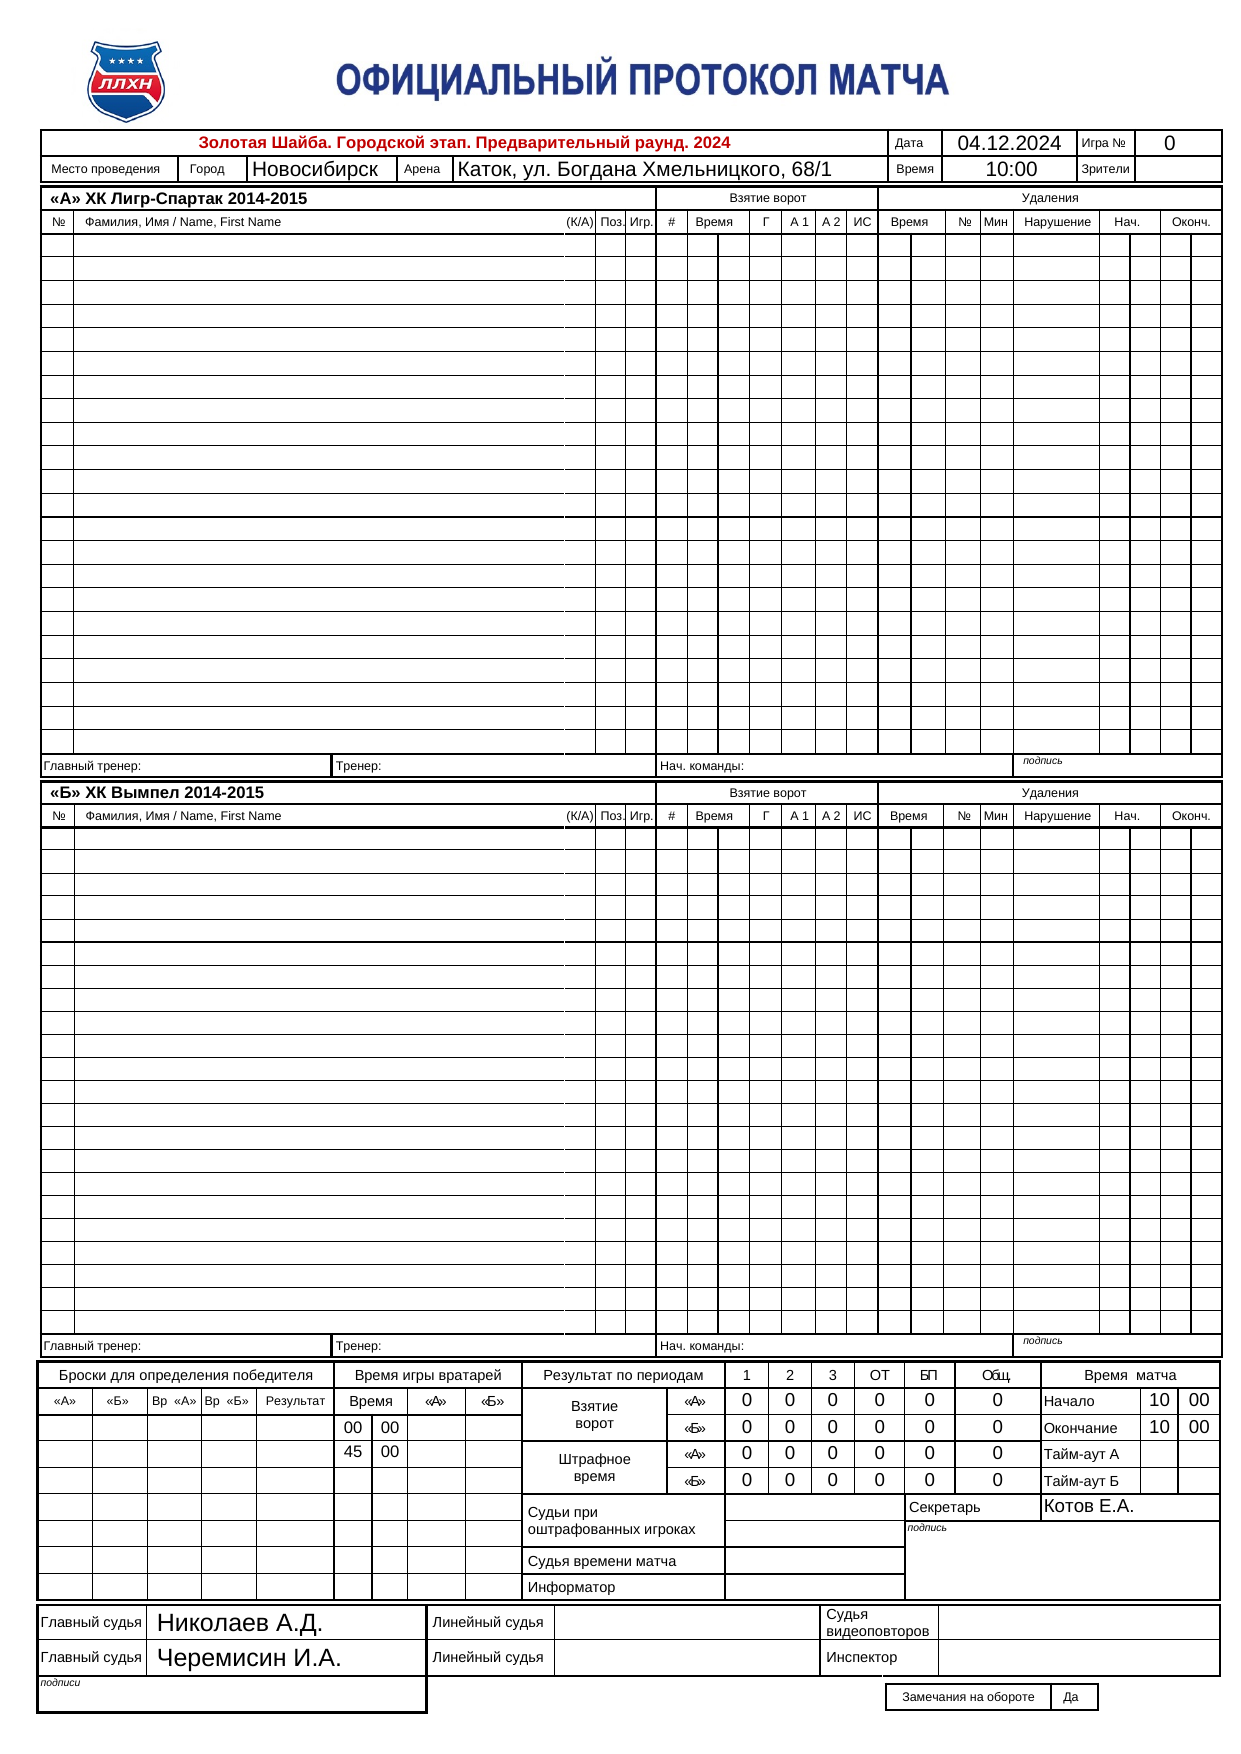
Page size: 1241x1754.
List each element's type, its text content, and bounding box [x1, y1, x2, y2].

table_cell [981, 707, 1013, 729]
table_cell [719, 446, 749, 469]
table_cell [981, 829, 1013, 849]
table_cell [1161, 588, 1190, 611]
table_cell [782, 1219, 815, 1241]
table_cell [75, 1288, 564, 1310]
table_cell [657, 352, 687, 374]
table_cell [565, 588, 595, 611]
table_cell [981, 874, 1013, 895]
table_cell [946, 257, 980, 280]
table_cell [1100, 920, 1129, 941]
table_cell Г [750, 805, 781, 826]
table_cell [1014, 850, 1099, 872]
table_cell [42, 707, 73, 729]
table_cell [912, 683, 945, 706]
table_cell [782, 1127, 815, 1149]
table_cell [1014, 305, 1099, 327]
table_cell Инспектор [821, 1640, 938, 1675]
table_cell [750, 1242, 781, 1264]
table_cell [1100, 1311, 1129, 1333]
table_cell [879, 446, 910, 469]
table_cell [688, 1311, 717, 1333]
table_cell № [944, 805, 980, 826]
table_cell [847, 636, 877, 658]
table_cell [912, 730, 945, 753]
table_cell [688, 588, 717, 611]
table_cell [42, 305, 73, 327]
table_header 1 [726, 1363, 768, 1387]
table_cell [719, 588, 749, 611]
table_cell [981, 1219, 1013, 1241]
table_cell [565, 565, 595, 587]
table_cell [596, 281, 625, 303]
table_cell [719, 235, 749, 256]
table_cell [816, 730, 846, 753]
table_cell [750, 423, 781, 445]
table_cell [75, 920, 564, 941]
table_cell [1014, 518, 1099, 540]
table_header «А» ХК Лигр-Спартак 2014-2015 [42, 188, 655, 209]
table_cell [912, 989, 943, 1011]
table_cell [596, 376, 625, 398]
table_cell [1100, 1081, 1129, 1103]
table_cell 00 [1179, 1415, 1219, 1440]
table_cell [148, 1441, 201, 1467]
table_cell [879, 1265, 910, 1287]
table_cell [565, 966, 595, 987]
table_cell [847, 281, 877, 303]
table_cell [75, 1127, 564, 1149]
table_cell [750, 966, 781, 987]
table_cell [1131, 1311, 1160, 1333]
table_cell [688, 874, 717, 895]
table_cell [428, 1677, 882, 1711]
table_cell [981, 1035, 1013, 1057]
table_cell 00 [373, 1416, 407, 1440]
table_cell [1136, 157, 1221, 181]
table_cell [1131, 730, 1160, 753]
table_cell [946, 352, 980, 374]
table_cell [1192, 1035, 1221, 1057]
table_cell [466, 1416, 521, 1440]
table_cell [912, 1196, 943, 1218]
table_cell 0 [726, 1415, 768, 1440]
table_cell [782, 518, 815, 540]
table_cell [373, 1574, 407, 1599]
table_cell [782, 989, 815, 1011]
table_cell [74, 707, 564, 729]
table_cell [944, 1219, 980, 1241]
table_cell [1131, 423, 1160, 445]
table_cell [879, 683, 910, 706]
table_cell [657, 683, 687, 706]
table_cell [1192, 683, 1221, 706]
table_cell [42, 874, 74, 895]
table_cell [1014, 446, 1099, 469]
table_cell [657, 943, 687, 964]
table_cell [39, 1547, 92, 1573]
table_cell [944, 829, 980, 849]
table_cell [1014, 966, 1099, 987]
table_cell [1161, 470, 1190, 493]
table_cell [719, 470, 749, 493]
table_cell Новосибирск [248, 157, 396, 181]
table_cell 00 [335, 1416, 371, 1440]
table_cell [912, 1058, 943, 1079]
table_cell [944, 896, 980, 918]
table_cell [981, 399, 1013, 422]
table_cell [1131, 305, 1160, 327]
table_cell [1161, 257, 1190, 280]
table_cell [847, 1081, 877, 1103]
table_cell [750, 281, 781, 303]
table_cell [816, 1058, 846, 1079]
table_cell [912, 896, 943, 918]
table_cell [750, 1081, 781, 1103]
table_cell [847, 1242, 877, 1264]
table_cell [981, 1311, 1013, 1333]
table_cell [596, 494, 625, 516]
table_cell [596, 446, 625, 469]
table_cell [1192, 1173, 1221, 1195]
table_cell [883, 1677, 1220, 1681]
table_cell [257, 1494, 333, 1520]
table_cell [719, 1150, 749, 1172]
table_cell Г [750, 211, 781, 233]
table_cell Поз. [596, 211, 625, 233]
table_cell [981, 494, 1013, 516]
table_cell [981, 281, 1013, 303]
table_cell [1014, 1288, 1099, 1310]
table_cell [750, 328, 781, 351]
table_cell [75, 989, 564, 1011]
table_cell [626, 565, 655, 587]
table_cell [596, 1173, 625, 1195]
table_cell А 2 [816, 211, 846, 233]
table_cell [626, 494, 655, 516]
table_cell [75, 1012, 564, 1033]
table_cell [42, 541, 73, 564]
table_cell [879, 829, 910, 849]
table_cell [42, 1012, 74, 1033]
table_cell [912, 920, 943, 941]
table_cell [626, 966, 655, 987]
table_cell [75, 850, 564, 872]
table_cell [981, 1150, 1013, 1172]
table_cell [750, 1127, 781, 1149]
table_cell [565, 943, 595, 964]
table_cell [816, 1311, 846, 1333]
table_cell [1161, 966, 1190, 987]
table_cell [1161, 1012, 1190, 1033]
table_cell [946, 328, 980, 351]
table_cell [879, 659, 910, 682]
table_cell [1192, 235, 1221, 256]
table_cell [816, 920, 846, 941]
table_cell [1131, 1242, 1160, 1264]
table_cell [626, 1104, 655, 1126]
table_cell [565, 1127, 595, 1149]
table_cell [688, 850, 717, 872]
table_cell [816, 1173, 846, 1195]
table_cell [944, 1104, 980, 1126]
table_cell [816, 612, 846, 634]
table_header 04.12.2024 [943, 131, 1076, 155]
table_cell [1192, 470, 1221, 493]
table_cell [657, 494, 687, 516]
table_cell [74, 636, 564, 658]
table_cell [1014, 896, 1099, 918]
table_cell [596, 829, 625, 849]
table_cell [1014, 1242, 1099, 1264]
table_cell 0 [769, 1415, 811, 1440]
table_cell [726, 1548, 904, 1573]
table_cell [879, 1173, 910, 1195]
table_cell [335, 1494, 371, 1520]
table_cell [816, 1081, 846, 1103]
table_cell [750, 850, 781, 872]
table_cell [719, 683, 749, 706]
table_cell [1100, 1035, 1129, 1057]
table_cell [1131, 943, 1160, 964]
table_cell [847, 518, 877, 540]
table_cell [93, 1521, 147, 1546]
table_cell [1014, 730, 1099, 753]
table_cell [688, 1104, 717, 1126]
table_cell [657, 1150, 687, 1172]
table_cell [782, 896, 815, 918]
table_cell [912, 1242, 943, 1264]
table_cell [626, 850, 655, 872]
table_cell [816, 1012, 846, 1033]
table_cell [847, 588, 877, 611]
table_cell [719, 896, 749, 918]
table_cell [816, 328, 846, 351]
table_cell [879, 1196, 910, 1218]
table_cell Время [688, 805, 749, 826]
table_cell [688, 399, 717, 422]
table_cell [1161, 920, 1190, 941]
table_cell [42, 966, 74, 987]
table_cell Результат [257, 1389, 333, 1413]
table_cell [75, 829, 564, 849]
table_cell [1161, 376, 1190, 398]
table_cell [596, 1265, 625, 1287]
table_cell Нач. [1100, 805, 1160, 826]
table_cell [688, 730, 717, 753]
table_cell [74, 423, 564, 445]
table_cell [565, 1173, 595, 1195]
table_cell [75, 1242, 564, 1264]
table_cell [42, 683, 73, 706]
table_cell [981, 376, 1013, 398]
table_header Броски для определения победителя [39, 1363, 333, 1387]
table_cell [1179, 1441, 1219, 1467]
table_cell Время [879, 805, 943, 826]
table_cell [657, 328, 687, 351]
table_cell [981, 518, 1013, 540]
table_cell [466, 1521, 521, 1546]
table_cell [1014, 920, 1099, 941]
table_cell [1192, 541, 1221, 564]
table_cell [596, 1058, 625, 1079]
table_cell [782, 850, 815, 872]
table_cell [42, 1288, 74, 1310]
table_header 2 [769, 1363, 811, 1387]
table_cell [1100, 446, 1129, 469]
table_cell Игр. [626, 805, 655, 826]
table_cell Нарушение [1014, 805, 1099, 826]
table_cell [42, 281, 73, 303]
table_cell [912, 399, 945, 422]
table_cell [944, 966, 980, 987]
table_cell [565, 352, 595, 374]
table_cell [688, 707, 717, 729]
table_cell [657, 966, 687, 987]
table_cell [847, 966, 877, 987]
table_cell [816, 1265, 846, 1287]
table_cell [626, 281, 655, 303]
table_cell [944, 1127, 980, 1149]
table_cell [879, 352, 910, 374]
table_cell Линейный судья [428, 1640, 554, 1675]
table_cell [816, 257, 846, 280]
table_header Удаления [879, 188, 1221, 209]
table_cell 0 [726, 1468, 768, 1493]
table_cell [1161, 352, 1190, 374]
table_cell [657, 305, 687, 327]
table_cell [657, 1265, 687, 1287]
table_cell [74, 281, 564, 303]
table_cell [719, 920, 749, 941]
table_cell [657, 636, 687, 658]
table_cell 00 [373, 1441, 407, 1467]
table_cell [816, 423, 846, 445]
table_cell [847, 1104, 877, 1126]
table_cell [1192, 257, 1221, 280]
table_cell [879, 494, 910, 516]
table_cell [555, 1606, 819, 1639]
table_cell [1014, 1311, 1099, 1333]
table_cell Время [879, 211, 945, 233]
picture [5, 28, 1179, 129]
table_cell [657, 850, 687, 872]
table_cell [1100, 683, 1129, 706]
table_cell [816, 659, 846, 682]
table_cell [39, 1521, 92, 1546]
table_cell [1161, 235, 1190, 256]
table_cell [847, 1219, 877, 1241]
table_cell [1014, 1104, 1099, 1126]
table_cell «Б » [466, 1389, 521, 1413]
table_cell [946, 470, 980, 493]
table_cell [596, 518, 625, 540]
table_cell № [946, 211, 980, 233]
table_cell [847, 874, 877, 895]
table_cell [626, 1288, 655, 1310]
table_cell [335, 1521, 371, 1546]
table_cell 0 [956, 1468, 1040, 1493]
table_cell [202, 1468, 256, 1493]
table_cell [981, 352, 1013, 374]
table_cell [657, 1288, 687, 1310]
table_cell [981, 612, 1013, 634]
table_cell [74, 612, 564, 634]
table_cell [1100, 376, 1129, 398]
table_cell [1161, 518, 1190, 540]
table_cell [816, 305, 846, 327]
table_cell [879, 328, 910, 351]
table_cell [1014, 352, 1099, 374]
table_cell [847, 683, 877, 706]
table_cell [944, 874, 980, 895]
table_cell [1014, 423, 1099, 445]
table_cell Нач. [1100, 211, 1160, 233]
table_cell [1131, 376, 1160, 398]
table_cell 10 [1141, 1389, 1177, 1413]
table_cell [626, 989, 655, 1011]
table_cell [1014, 636, 1099, 658]
table_cell [93, 1494, 147, 1520]
table_cell [1161, 1196, 1190, 1218]
table_cell [1131, 518, 1160, 540]
table_cell [596, 1288, 625, 1310]
table_cell [912, 1311, 943, 1333]
table_cell [626, 730, 655, 753]
table_cell [816, 1242, 846, 1264]
table_cell [1100, 494, 1129, 516]
table_cell [1161, 1173, 1190, 1195]
table_cell [93, 1441, 147, 1467]
table_cell [847, 659, 877, 682]
table_cell [816, 376, 846, 398]
table_cell [944, 943, 980, 964]
table_cell [782, 305, 815, 327]
table_cell [981, 328, 1013, 351]
table_cell [946, 518, 980, 540]
table_cell [1100, 399, 1129, 422]
table_cell [912, 636, 945, 658]
table_cell [596, 612, 625, 634]
table_cell [1192, 565, 1221, 587]
table_cell [688, 1035, 717, 1057]
table_cell [565, 541, 595, 564]
table_cell [657, 1196, 687, 1218]
table_cell Штрафное время [523, 1442, 666, 1493]
table_cell [565, 612, 595, 634]
table_cell [42, 989, 74, 1011]
table_cell [74, 659, 564, 682]
table_cell [1161, 1081, 1190, 1103]
table_cell [981, 683, 1013, 706]
table_cell [93, 1468, 147, 1493]
table_cell «Б» [93, 1389, 147, 1413]
table_cell [719, 829, 749, 849]
table_cell [1192, 352, 1221, 374]
table_cell [750, 376, 781, 398]
table_cell [1131, 446, 1160, 469]
table_cell [726, 1521, 904, 1546]
table_cell [565, 1219, 595, 1241]
table_cell [816, 966, 846, 987]
table_cell [750, 352, 781, 374]
table_cell [657, 565, 687, 587]
table_cell [816, 1127, 846, 1149]
table_cell [1131, 588, 1160, 611]
table_cell [657, 518, 687, 540]
table_cell [912, 874, 943, 895]
table_cell [816, 989, 846, 1011]
table_cell [1100, 281, 1129, 303]
table_cell [1014, 1265, 1099, 1287]
table_cell [847, 1265, 877, 1287]
table_cell [879, 1104, 910, 1126]
table_cell [847, 1288, 877, 1310]
table_cell [39, 1494, 92, 1520]
table_cell [719, 1265, 749, 1287]
table_cell [42, 1081, 74, 1103]
table_cell [565, 1058, 595, 1079]
table_cell [1014, 1035, 1099, 1057]
table_cell [596, 707, 625, 729]
table_cell [944, 989, 980, 1011]
table_cell [596, 470, 625, 493]
table_cell [565, 1012, 595, 1033]
table_cell [1161, 683, 1190, 706]
table_cell [847, 989, 877, 1011]
table_cell [1100, 1196, 1129, 1218]
table_cell [565, 730, 595, 753]
table_cell [912, 1035, 943, 1057]
table_cell [74, 328, 564, 351]
table_cell [847, 399, 877, 422]
table_cell [1014, 257, 1099, 280]
table_cell [202, 1441, 256, 1467]
table_cell [75, 966, 564, 987]
table_cell [912, 423, 945, 445]
table_cell [939, 1606, 1219, 1639]
table_cell [408, 1574, 465, 1599]
table_cell [688, 920, 717, 941]
table_cell 00 [1179, 1389, 1219, 1413]
table_cell [688, 257, 717, 280]
table_cell [816, 850, 846, 872]
table_cell Фамилия, Имя / Name, First Name [75, 805, 565, 826]
table_cell [1192, 707, 1221, 729]
table_cell [1161, 1288, 1190, 1310]
table_cell [657, 376, 687, 398]
table_cell [912, 966, 943, 987]
table_cell [1192, 943, 1221, 964]
table_cell [1131, 1196, 1160, 1218]
table_cell 0 [855, 1468, 904, 1493]
table_cell [879, 235, 910, 256]
table_cell [1100, 1127, 1129, 1149]
table_cell 0 [812, 1389, 854, 1413]
table_cell [1192, 829, 1221, 849]
table_cell [782, 1288, 815, 1310]
table_cell 0 [905, 1468, 954, 1493]
table_cell [1192, 1219, 1221, 1241]
table_cell Главный тренер: [42, 1335, 330, 1356]
table_cell [626, 1265, 655, 1287]
table_cell [74, 565, 564, 587]
table_cell [879, 281, 910, 303]
table_cell [373, 1521, 407, 1546]
table_cell [879, 989, 910, 1011]
table_cell [847, 730, 877, 753]
table_cell [1161, 1265, 1190, 1287]
table_cell [565, 518, 595, 540]
table_cell [596, 1081, 625, 1103]
table_cell [750, 896, 781, 918]
table_cell [688, 829, 717, 849]
table_cell [912, 257, 945, 280]
table_cell [657, 874, 687, 895]
table_cell [42, 518, 73, 540]
table_cell [42, 328, 73, 351]
table_cell Нач. команды: [657, 1335, 1012, 1356]
table_cell [1131, 966, 1160, 987]
table_cell [782, 612, 815, 634]
table_cell [1161, 943, 1190, 964]
table_cell [946, 399, 980, 422]
table_cell [944, 1196, 980, 1218]
table_cell [912, 565, 945, 587]
table_cell [657, 1035, 687, 1057]
table_cell [879, 850, 910, 872]
table_cell [719, 612, 749, 634]
table_cell [879, 399, 910, 422]
table_cell [1131, 1150, 1160, 1172]
table_cell [42, 636, 73, 658]
table_cell Нач. команды: [657, 755, 1012, 776]
table_cell Тренер: [333, 755, 655, 776]
table_cell [596, 1127, 625, 1149]
table_header БП [905, 1363, 954, 1387]
table_cell [565, 399, 595, 422]
table_cell [1131, 989, 1160, 1011]
table_cell [1100, 257, 1129, 280]
table_cell [1100, 896, 1129, 918]
table_cell [596, 399, 625, 422]
table_cell [912, 1150, 943, 1172]
table_cell [626, 588, 655, 611]
table_cell [816, 446, 846, 469]
table_cell ИС [847, 211, 877, 233]
table_cell [847, 1150, 877, 1172]
table_cell [1014, 588, 1099, 611]
table_cell [1192, 494, 1221, 516]
table_cell [719, 399, 749, 422]
table_cell [719, 328, 749, 351]
table_cell [565, 1035, 595, 1057]
table_cell [719, 305, 749, 327]
table_cell 0 [905, 1389, 954, 1413]
table_cell [1100, 730, 1129, 753]
table_cell [74, 730, 564, 753]
table_cell Информатор [523, 1575, 724, 1599]
table_cell [565, 683, 595, 706]
table_cell [879, 470, 910, 493]
table_cell [1014, 1127, 1099, 1149]
table_cell «Б» [668, 1468, 724, 1493]
table_cell [257, 1441, 333, 1467]
table_cell [912, 281, 945, 303]
table_cell 0 [905, 1415, 954, 1440]
table_cell Секретарь [906, 1495, 1040, 1520]
table_cell № [42, 805, 74, 826]
table_cell [1161, 612, 1190, 634]
table_cell [626, 659, 655, 682]
table_cell [750, 588, 781, 611]
table_cell [912, 1265, 943, 1287]
table_cell Оконч. [1161, 805, 1221, 826]
table_cell 0 [726, 1389, 768, 1413]
table_cell [1161, 1058, 1190, 1079]
table_cell [750, 730, 781, 753]
table_cell № [42, 211, 73, 233]
table_cell Арена [398, 157, 452, 181]
table_cell [75, 1265, 564, 1287]
table_cell [626, 707, 655, 729]
table_cell [782, 920, 815, 941]
table_cell [688, 1150, 717, 1172]
table_cell [565, 1150, 595, 1172]
table_cell [1192, 1081, 1221, 1103]
table_cell 10:00 [943, 157, 1076, 181]
table_cell [626, 352, 655, 374]
table_cell [688, 470, 717, 493]
table_cell [1014, 943, 1099, 964]
table_cell [816, 235, 846, 256]
table_cell [42, 470, 73, 493]
table_cell [42, 1150, 74, 1172]
table_cell [1131, 1035, 1160, 1057]
table_cell [1192, 376, 1221, 398]
table_cell [1161, 1127, 1190, 1149]
table_cell [1100, 874, 1129, 895]
table_cell [912, 305, 945, 327]
table_cell 0 [905, 1442, 954, 1467]
table_cell [944, 1150, 980, 1172]
table_cell [946, 541, 980, 564]
table_cell [257, 1416, 333, 1440]
table_cell [1014, 1081, 1099, 1103]
table_cell [750, 659, 781, 682]
table_cell [816, 1219, 846, 1241]
table_cell [408, 1416, 465, 1440]
table_cell [879, 1311, 910, 1333]
table_cell [1014, 1219, 1099, 1241]
table_cell [657, 1081, 687, 1103]
table_cell [688, 376, 717, 398]
table_cell [74, 470, 564, 493]
table_cell [1192, 989, 1221, 1011]
table_cell [688, 896, 717, 918]
table_cell [981, 1012, 1013, 1033]
table_cell Время [889, 157, 941, 181]
table_cell [981, 1173, 1013, 1195]
table_cell [981, 659, 1013, 682]
table_cell [981, 235, 1013, 256]
table_cell [782, 376, 815, 398]
table_cell [719, 730, 749, 753]
table_cell [782, 235, 815, 256]
table_cell [466, 1441, 521, 1467]
table_cell [626, 1127, 655, 1149]
table_cell [565, 850, 595, 872]
table_cell [719, 376, 749, 398]
table_cell [782, 636, 815, 658]
table_cell [879, 1219, 910, 1241]
table_cell [688, 989, 717, 1011]
table_cell [626, 829, 655, 849]
table_cell [74, 352, 564, 374]
table_cell [1131, 541, 1160, 564]
table_cell [42, 1127, 74, 1149]
table_cell [688, 1127, 717, 1149]
table_cell [912, 612, 945, 634]
table_cell (К/А) [565, 211, 595, 233]
table_cell [726, 1575, 904, 1599]
table_cell [1014, 541, 1099, 564]
table_cell [1131, 1173, 1160, 1195]
table_cell [688, 1058, 717, 1079]
table_cell [257, 1547, 333, 1573]
table_cell [782, 874, 815, 895]
table_cell Оконч. [1161, 211, 1221, 233]
table_cell [596, 257, 625, 280]
table_cell [1192, 399, 1221, 422]
table_cell [1131, 896, 1160, 918]
table_cell [782, 829, 815, 849]
table_cell [782, 1311, 815, 1333]
table_cell [657, 470, 687, 493]
table_cell [816, 494, 846, 516]
table_cell [657, 588, 687, 611]
table_cell [626, 1196, 655, 1218]
table_cell [42, 1058, 74, 1079]
table_cell [782, 494, 815, 516]
table_cell [42, 1311, 74, 1333]
table_cell [688, 352, 717, 374]
table_cell [1141, 1441, 1177, 1467]
table_cell [1100, 1219, 1129, 1241]
table_cell [1131, 470, 1160, 493]
table_cell [847, 1196, 877, 1218]
table_cell [750, 1311, 781, 1333]
table_cell [847, 235, 877, 256]
table_cell [719, 518, 749, 540]
table_cell [719, 707, 749, 729]
table_cell [1192, 874, 1221, 895]
table_cell [596, 235, 625, 256]
table_cell [847, 850, 877, 872]
table_cell [596, 730, 625, 753]
table_header 0 [1136, 131, 1221, 155]
table_cell [782, 588, 815, 611]
table_cell [657, 989, 687, 1011]
table_cell [879, 1035, 910, 1057]
table_cell [719, 1127, 749, 1149]
table_cell [1161, 659, 1190, 682]
table_cell [42, 1265, 74, 1287]
table_cell ИС [847, 805, 877, 826]
table_cell [1014, 1173, 1099, 1195]
table_cell 45 [335, 1441, 371, 1467]
table_cell [688, 1012, 717, 1033]
table_cell [1014, 683, 1099, 706]
table_cell [1192, 518, 1221, 540]
table_cell [981, 1081, 1013, 1103]
table_cell [657, 829, 687, 849]
table_cell [657, 541, 687, 564]
table_cell Главный судья [39, 1606, 146, 1639]
table_cell [750, 1196, 781, 1218]
table_cell [879, 1242, 910, 1264]
table_cell подпись [1014, 755, 1221, 776]
table_cell [1014, 829, 1099, 849]
table_cell [816, 541, 846, 564]
table_cell [596, 588, 625, 611]
table_cell [466, 1547, 521, 1573]
table_cell 0 [812, 1442, 854, 1467]
table_cell [879, 1127, 910, 1149]
table_cell [1131, 494, 1160, 516]
table_cell [847, 446, 877, 469]
table_cell [750, 518, 781, 540]
table_cell [1100, 541, 1129, 564]
table_cell [1014, 494, 1099, 516]
table_cell [750, 305, 781, 327]
table_cell [626, 1150, 655, 1172]
table_cell [148, 1521, 201, 1546]
table_cell Нарушение [1014, 211, 1099, 233]
table_cell [42, 257, 73, 280]
table_cell [596, 966, 625, 987]
table_cell [1192, 1104, 1221, 1126]
table_cell [1141, 1468, 1177, 1493]
table_cell [626, 257, 655, 280]
table_cell [1131, 328, 1160, 351]
table_cell [74, 541, 564, 564]
table_cell [688, 1265, 717, 1287]
table_cell [750, 235, 781, 256]
table_cell [750, 1173, 781, 1195]
table_cell [946, 636, 980, 658]
table_cell 0 [956, 1389, 1040, 1413]
table_cell [782, 399, 815, 422]
table_cell [719, 1012, 749, 1033]
table_cell [816, 588, 846, 611]
table_cell [946, 235, 980, 256]
table_cell [1161, 541, 1190, 564]
table_cell [688, 943, 717, 964]
table_cell [596, 423, 625, 445]
table_cell [1131, 612, 1160, 634]
table_cell [1131, 636, 1160, 658]
table_cell [408, 1441, 465, 1467]
table_cell [1014, 235, 1099, 256]
table_cell [944, 920, 980, 941]
table_cell [879, 565, 910, 587]
table_cell [596, 1311, 625, 1333]
table_cell [74, 235, 564, 256]
table_cell [596, 920, 625, 941]
table_cell А 2 [816, 805, 846, 826]
table_cell [719, 1311, 749, 1333]
table_cell [1131, 235, 1160, 256]
table_cell [912, 235, 945, 256]
table_cell [1161, 829, 1190, 849]
table_cell [1014, 1150, 1099, 1172]
table_cell [688, 1288, 717, 1310]
table_cell [1100, 588, 1129, 611]
table_header Удаления [879, 783, 1221, 803]
table_cell Взятие ворот [523, 1389, 666, 1440]
table_cell [981, 636, 1013, 658]
table_cell [565, 470, 595, 493]
table_cell [847, 1058, 877, 1079]
table_cell [782, 1242, 815, 1264]
table_cell Мин [981, 211, 1013, 233]
table_cell [74, 494, 564, 516]
table_cell [688, 518, 717, 540]
table_cell [719, 1288, 749, 1310]
table_cell [1014, 659, 1099, 682]
table_cell [1100, 1173, 1129, 1195]
table_cell [912, 1012, 943, 1033]
table_cell [42, 423, 73, 445]
table_cell [981, 896, 1013, 918]
table_cell [1100, 423, 1129, 445]
table_cell [688, 565, 717, 587]
table_cell [596, 943, 625, 964]
table_cell [847, 1173, 877, 1195]
table_cell [596, 659, 625, 682]
table_cell [946, 446, 980, 469]
table_cell [719, 989, 749, 1011]
table_cell [596, 1104, 625, 1126]
table_cell [847, 920, 877, 941]
table_cell [946, 588, 980, 611]
table_cell [750, 1012, 781, 1033]
table_cell [408, 1468, 465, 1493]
table_cell [981, 446, 1013, 469]
table_cell [750, 636, 781, 658]
table_cell [782, 730, 815, 753]
table_cell [750, 470, 781, 493]
table_cell [148, 1574, 201, 1599]
table_cell [42, 494, 73, 516]
table_cell [626, 399, 655, 422]
table_cell [981, 1058, 1013, 1079]
table_cell [565, 1196, 595, 1218]
table_cell 10 [1141, 1415, 1177, 1440]
table_cell [981, 966, 1013, 987]
table_cell [1014, 281, 1099, 303]
table_cell [879, 1081, 910, 1103]
table_cell [981, 920, 1013, 941]
table_cell [42, 1173, 74, 1195]
table_cell [657, 1104, 687, 1126]
table_cell [782, 446, 815, 469]
table_cell [782, 943, 815, 964]
table_cell [1100, 328, 1129, 351]
table_cell [565, 328, 595, 351]
table_cell [816, 352, 846, 374]
table_cell [75, 1219, 564, 1241]
table_header Золотая Шайба. Городской этап. Предварительный раунд. 2024 [42, 131, 887, 155]
table_cell Линейный судья [428, 1606, 554, 1639]
table_cell Судья времени матча [523, 1548, 724, 1573]
table_cell [75, 1173, 564, 1195]
table_cell [782, 1012, 815, 1033]
table_cell [912, 494, 945, 516]
table_cell [688, 494, 717, 516]
table_cell [1161, 399, 1190, 422]
table_cell [782, 659, 815, 682]
table_cell [782, 470, 815, 493]
table_cell [93, 1574, 147, 1599]
table_cell [1131, 281, 1160, 303]
table_cell [1192, 612, 1221, 634]
table_cell [847, 541, 877, 564]
table_header Замечания на обороте [887, 1685, 1050, 1709]
table_cell [1131, 352, 1160, 374]
table_cell [981, 989, 1013, 1011]
table_cell [565, 1242, 595, 1264]
table_cell Главный судья [39, 1640, 146, 1675]
table_cell [657, 1012, 687, 1033]
table_cell [944, 1081, 980, 1103]
table_cell [408, 1494, 465, 1520]
table_cell [1161, 730, 1190, 753]
table_cell [912, 1104, 943, 1126]
table_cell Вр «Б» [202, 1389, 256, 1413]
table_cell [42, 943, 74, 964]
table_cell [782, 707, 815, 729]
table_cell [202, 1521, 256, 1546]
table_cell [750, 1104, 781, 1126]
table_cell [1014, 1012, 1099, 1033]
table_cell [719, 943, 749, 964]
table_cell [657, 920, 687, 941]
table_cell [1192, 730, 1221, 753]
table_cell [847, 1035, 877, 1057]
table_cell [596, 1035, 625, 1057]
table_cell [1161, 636, 1190, 658]
table_cell [626, 541, 655, 564]
table_cell [879, 612, 910, 634]
table_cell [912, 659, 945, 682]
table_cell [847, 1012, 877, 1033]
table_cell [657, 446, 687, 469]
table_cell [981, 850, 1013, 872]
table_cell [596, 1196, 625, 1218]
table_cell [981, 1265, 1013, 1287]
table_cell [74, 399, 564, 422]
table_cell [1131, 659, 1160, 682]
table_cell [946, 565, 980, 587]
table_cell [1014, 874, 1099, 895]
table_cell [688, 612, 717, 634]
table_cell [879, 966, 910, 987]
table_cell Мин [981, 805, 1013, 826]
table_header Взятие ворот [657, 783, 877, 803]
table_cell [657, 257, 687, 280]
table_cell [1161, 850, 1190, 872]
table_cell [93, 1547, 147, 1573]
table_cell [657, 1311, 687, 1333]
table_cell [75, 1035, 564, 1057]
table_cell [944, 1058, 980, 1079]
table_cell [981, 1196, 1013, 1218]
table_cell [816, 943, 846, 964]
table_cell [939, 1640, 1219, 1675]
table_cell [1192, 281, 1221, 303]
table_cell [626, 1035, 655, 1057]
table_cell [335, 1574, 371, 1599]
table_cell [1100, 305, 1129, 327]
table_header Взятие ворот [657, 188, 877, 209]
table_cell [981, 470, 1013, 493]
table_cell [782, 541, 815, 564]
table_cell [816, 896, 846, 918]
table_cell [626, 683, 655, 706]
table_cell [912, 943, 943, 964]
table_cell [1161, 989, 1190, 1011]
table_cell [816, 1288, 846, 1310]
table_cell [981, 423, 1013, 445]
table_cell 0 [855, 1389, 904, 1413]
table_cell [688, 1173, 717, 1195]
table_cell [565, 636, 595, 658]
table_cell Тайм-аут А [1042, 1441, 1140, 1467]
table_cell [782, 1150, 815, 1172]
table_cell [626, 446, 655, 469]
table_cell [847, 1311, 877, 1333]
table_cell [879, 1288, 910, 1310]
table_cell [657, 399, 687, 422]
table_cell Город [179, 157, 246, 181]
table_cell [596, 850, 625, 872]
table_cell [626, 1012, 655, 1033]
table_cell [847, 612, 877, 634]
table_cell [1161, 328, 1190, 351]
table_cell [257, 1574, 333, 1599]
table_cell [1100, 1288, 1129, 1310]
table_cell [750, 494, 781, 516]
table_cell А 1 [782, 211, 815, 233]
table_cell Судьи при оштрафованных игроках [523, 1495, 724, 1546]
table_cell [1014, 470, 1099, 493]
table_cell [1014, 565, 1099, 587]
table_cell [816, 1104, 846, 1126]
table_cell [816, 565, 846, 587]
table_cell [688, 1219, 717, 1241]
table_cell [879, 305, 910, 327]
table_cell [944, 1288, 980, 1310]
table_cell [1192, 896, 1221, 918]
table_cell [688, 636, 717, 658]
table_cell Тренер: [333, 1335, 655, 1356]
table_cell [1131, 1265, 1160, 1287]
table_cell [466, 1468, 521, 1493]
table_cell [565, 257, 595, 280]
table_cell [42, 399, 73, 422]
table_cell [1014, 1196, 1099, 1218]
table_cell «А» [408, 1389, 465, 1413]
table_cell [74, 257, 564, 280]
table_cell [1161, 1311, 1190, 1333]
table_cell [1192, 328, 1221, 351]
table_cell [750, 1035, 781, 1057]
table_cell [657, 707, 687, 729]
table_cell [1192, 920, 1221, 941]
table_cell [1131, 874, 1160, 895]
table_cell [879, 707, 910, 729]
table_cell [782, 352, 815, 374]
table_cell [719, 494, 749, 516]
table_cell [1161, 1219, 1190, 1241]
table_cell [1014, 707, 1099, 729]
table_cell [373, 1468, 407, 1493]
table_cell [75, 1196, 564, 1218]
table_cell Место проведения [42, 157, 177, 181]
table_cell [944, 1265, 980, 1287]
table_cell [596, 1242, 625, 1264]
table_cell [257, 1468, 333, 1493]
table_cell [847, 257, 877, 280]
table_cell [1161, 874, 1190, 895]
table_cell [373, 1494, 407, 1520]
table_cell [912, 470, 945, 493]
table_cell [257, 1521, 333, 1546]
table_cell [75, 1058, 564, 1079]
table_cell [42, 588, 73, 611]
table_cell [750, 1219, 781, 1241]
table_cell [981, 588, 1013, 611]
table_cell [688, 1196, 717, 1218]
table_cell [750, 683, 781, 706]
table_cell [782, 966, 815, 987]
table_cell [1100, 659, 1129, 682]
table_cell [42, 659, 73, 682]
table_cell [750, 874, 781, 895]
table_cell 0 [769, 1442, 811, 1467]
table_cell 0 [956, 1442, 1040, 1467]
table_cell [719, 565, 749, 587]
table_cell «А» [39, 1389, 92, 1413]
table_cell [1100, 1104, 1129, 1126]
table_cell [816, 399, 846, 422]
table_cell [816, 518, 846, 540]
table_cell [596, 896, 625, 918]
table_cell [1014, 399, 1099, 422]
table_cell [719, 636, 749, 658]
table_cell [42, 896, 74, 918]
table_cell [847, 565, 877, 587]
table_cell [626, 636, 655, 658]
table_cell [42, 612, 73, 634]
table_cell [782, 565, 815, 587]
table_cell [626, 423, 655, 445]
table_cell Главный тренер: [42, 755, 330, 776]
table_cell [981, 1242, 1013, 1264]
table_cell [946, 376, 980, 398]
table_cell [912, 1288, 943, 1310]
table_cell [1100, 1058, 1129, 1079]
table_cell [565, 829, 595, 849]
table_cell [657, 423, 687, 445]
table_cell [782, 1196, 815, 1218]
table_cell [981, 1104, 1013, 1126]
table_cell [719, 1242, 749, 1264]
table_cell [74, 376, 564, 398]
table_cell [1100, 1265, 1129, 1287]
table_cell [626, 874, 655, 895]
table_cell [1100, 565, 1129, 587]
table_cell [1014, 376, 1099, 398]
table_cell [596, 683, 625, 706]
table_cell [879, 730, 910, 753]
table_cell [565, 1081, 595, 1103]
table_header Время игры вратарей [335, 1363, 521, 1387]
table_cell [750, 1265, 781, 1287]
table_cell [719, 1035, 749, 1057]
table_cell [626, 943, 655, 964]
table_cell # [657, 211, 687, 233]
table_cell [1161, 305, 1190, 327]
table_cell [565, 281, 595, 303]
table_cell [657, 730, 687, 753]
table_cell [688, 683, 717, 706]
table_cell [847, 470, 877, 493]
table_cell [42, 920, 74, 941]
table_cell А 1 [782, 805, 815, 826]
table_cell [75, 1311, 564, 1333]
table_cell [847, 328, 877, 351]
table_cell [565, 1265, 595, 1287]
table_cell [912, 352, 945, 374]
table_cell [946, 305, 980, 327]
table_cell [912, 1081, 943, 1103]
table_cell [408, 1547, 465, 1573]
table_cell [1192, 1012, 1221, 1033]
table_cell [912, 446, 945, 469]
table_cell [981, 943, 1013, 964]
table_cell [1161, 423, 1190, 445]
table_cell [719, 1219, 749, 1241]
table_cell [1161, 1104, 1190, 1126]
table_cell [1161, 494, 1190, 516]
table_cell [1161, 896, 1190, 918]
table_cell [202, 1574, 256, 1599]
table_cell [1131, 829, 1160, 849]
table_cell [148, 1468, 201, 1493]
table_cell [946, 730, 980, 753]
table_cell [1161, 446, 1190, 469]
table_cell [565, 235, 595, 256]
table_cell [148, 1547, 201, 1573]
table_cell [688, 1081, 717, 1103]
table_cell [39, 1574, 92, 1599]
table_cell [912, 541, 945, 564]
table_cell [750, 707, 781, 729]
table_cell [750, 257, 781, 280]
table_cell [42, 730, 73, 753]
table_cell [42, 446, 73, 469]
table_cell [750, 943, 781, 964]
table_cell [1192, 1242, 1221, 1264]
table_cell [1131, 1012, 1160, 1033]
table_cell [74, 446, 564, 469]
table_cell [1100, 989, 1129, 1011]
table_cell [657, 1219, 687, 1241]
table_cell [944, 1242, 980, 1264]
table_cell «А» [668, 1389, 724, 1413]
table_cell [750, 920, 781, 941]
table_cell [1131, 565, 1160, 587]
table_cell [912, 376, 945, 398]
table_cell [981, 541, 1013, 564]
table_cell [782, 1058, 815, 1079]
table_cell [688, 446, 717, 469]
table_cell [565, 896, 595, 918]
table_cell [1192, 423, 1221, 445]
table_cell [1131, 1127, 1160, 1149]
table_cell [782, 1104, 815, 1126]
table_cell [726, 1495, 904, 1520]
table_cell [75, 1104, 564, 1126]
table_cell [719, 541, 749, 564]
table_cell [847, 1127, 877, 1149]
table_cell [1192, 636, 1221, 658]
table_cell [565, 1288, 595, 1310]
table_cell [944, 1173, 980, 1195]
table_cell [981, 730, 1013, 753]
table_cell 0 [726, 1442, 768, 1467]
table_cell [1100, 235, 1129, 256]
table_header ОТ [855, 1363, 904, 1387]
table_cell [1179, 1468, 1219, 1493]
table_cell [657, 896, 687, 918]
table_cell [74, 588, 564, 611]
table_cell [1100, 518, 1129, 540]
table_cell «А» [668, 1442, 724, 1467]
table_cell [750, 612, 781, 634]
table_cell [1192, 1058, 1221, 1079]
table_cell [912, 850, 943, 872]
table_cell [688, 281, 717, 303]
table_cell [750, 399, 781, 422]
table_cell Игр. [626, 211, 655, 233]
table_cell подпись [1014, 1335, 1221, 1356]
table_cell [782, 423, 815, 445]
table_cell [946, 659, 980, 682]
table_cell [816, 1035, 846, 1057]
table_cell [719, 352, 749, 374]
table_cell [626, 1219, 655, 1241]
table_cell подписи [39, 1677, 425, 1711]
table_cell [912, 518, 945, 540]
table_cell Котов Е.А. [1042, 1495, 1219, 1520]
table_cell [879, 920, 910, 941]
table_cell [719, 257, 749, 280]
table_cell [944, 1035, 980, 1057]
table_cell [750, 541, 781, 564]
table_cell [688, 541, 717, 564]
table_cell [782, 281, 815, 303]
table_cell [75, 874, 564, 895]
table_cell [335, 1468, 371, 1493]
table_cell [1100, 1242, 1129, 1264]
table_cell [596, 1219, 625, 1241]
table_cell [912, 588, 945, 611]
table_cell [944, 850, 980, 872]
table_cell [596, 874, 625, 895]
table_cell [657, 612, 687, 634]
table_cell Время [335, 1389, 407, 1413]
table_cell [912, 1127, 943, 1149]
table_cell [879, 518, 910, 540]
table_cell [1192, 588, 1221, 611]
table_cell 0 [812, 1468, 854, 1493]
table_cell [626, 235, 655, 256]
table_cell [626, 896, 655, 918]
table_header Игра № [1078, 131, 1134, 155]
table_cell [1161, 707, 1190, 729]
table_cell [847, 943, 877, 964]
table_cell [912, 829, 943, 849]
table_cell [596, 1150, 625, 1172]
table_cell [42, 1104, 74, 1126]
table_cell [816, 1196, 846, 1218]
table_cell [1192, 659, 1221, 682]
table_cell [750, 565, 781, 587]
table_cell [946, 281, 980, 303]
table_cell [981, 1127, 1013, 1149]
table_cell [1131, 707, 1160, 729]
table_cell [42, 1035, 74, 1057]
table_cell [1131, 850, 1160, 872]
table_cell [74, 518, 564, 540]
table_cell [1100, 1012, 1129, 1033]
table_cell [1131, 1104, 1160, 1126]
table_cell Николаев А.Д. [147, 1606, 425, 1639]
table_cell Вр «А» [148, 1389, 201, 1413]
table_cell [1192, 966, 1221, 987]
table_cell [148, 1416, 201, 1440]
table_cell Тайм-аут Б [1042, 1468, 1140, 1493]
table_cell [39, 1416, 92, 1440]
table_cell [1014, 612, 1099, 634]
table_cell [879, 423, 910, 445]
table_cell [688, 235, 717, 256]
table_cell [946, 612, 980, 634]
table_cell [1100, 966, 1129, 987]
table_cell [719, 850, 749, 872]
table_cell [1161, 281, 1190, 303]
table_cell [879, 588, 910, 611]
table_cell [1014, 989, 1099, 1011]
table_cell [42, 850, 74, 872]
table_cell [782, 1081, 815, 1103]
table_cell [981, 1288, 1013, 1310]
table_cell [565, 446, 595, 469]
table_cell [626, 470, 655, 493]
table_cell [555, 1640, 819, 1675]
table_cell [1131, 683, 1160, 706]
table_cell [657, 659, 687, 682]
table_cell [719, 281, 749, 303]
table_cell [39, 1441, 92, 1467]
table_cell [1192, 446, 1221, 469]
table_cell [946, 423, 980, 445]
table_cell Время [688, 211, 749, 233]
table_cell [1100, 636, 1129, 658]
table_cell [596, 565, 625, 587]
table_cell [946, 683, 980, 706]
table_cell [596, 989, 625, 1011]
table_cell [42, 565, 73, 587]
table_cell [816, 829, 846, 849]
table_cell (К/А) [565, 805, 595, 826]
table_cell [1192, 305, 1221, 327]
table_cell [565, 1104, 595, 1126]
table_cell [626, 920, 655, 941]
table_cell [626, 1058, 655, 1079]
table_cell [879, 896, 910, 918]
table_cell [93, 1416, 147, 1440]
table_header Результат по периодам [523, 1363, 724, 1387]
table_cell [565, 423, 595, 445]
table_cell [202, 1416, 256, 1440]
table_cell [408, 1521, 465, 1546]
table_cell 0 [769, 1389, 811, 1413]
table_cell [596, 636, 625, 658]
table_header «Б» ХК Вымпел 2014-2015 [42, 783, 655, 803]
table_cell 0 [956, 1415, 1040, 1440]
table_cell [816, 470, 846, 493]
table_cell Начало [1042, 1389, 1140, 1413]
table_cell [879, 376, 910, 398]
table_cell [565, 305, 595, 327]
table_cell [1131, 1058, 1160, 1079]
table_cell [626, 1311, 655, 1333]
table_cell [750, 1150, 781, 1172]
table_cell [1100, 707, 1129, 729]
table_cell [42, 352, 73, 374]
table_cell [782, 1173, 815, 1195]
table_cell [596, 1012, 625, 1033]
table_cell [688, 328, 717, 351]
table_cell [719, 874, 749, 895]
table_cell [816, 1150, 846, 1172]
table_cell [750, 1288, 781, 1310]
table_cell [879, 541, 910, 564]
table_cell Поз. [596, 805, 625, 826]
table_cell [847, 305, 877, 327]
table_cell [202, 1547, 256, 1573]
table_cell [750, 989, 781, 1011]
table_cell [1192, 1196, 1221, 1218]
table_cell [782, 257, 815, 280]
table_cell [75, 1081, 564, 1103]
table_cell [148, 1494, 201, 1520]
table_cell [750, 446, 781, 469]
table_cell [981, 257, 1013, 280]
table_cell [1131, 1081, 1160, 1103]
table_cell [847, 494, 877, 516]
table_cell [750, 829, 781, 849]
table_cell [719, 1058, 749, 1079]
table_cell [847, 707, 877, 729]
table_cell [42, 829, 74, 849]
table_cell [719, 1081, 749, 1103]
table_cell 0 [812, 1415, 854, 1440]
table_cell [847, 829, 877, 849]
table_cell [816, 281, 846, 303]
table_cell [816, 683, 846, 706]
table_cell [1192, 1150, 1221, 1172]
table_cell [912, 707, 945, 729]
table_cell # [657, 805, 687, 826]
table_cell [74, 305, 564, 327]
table_cell [1192, 1265, 1221, 1287]
table_cell [944, 1012, 980, 1033]
table_cell [42, 376, 73, 398]
table_cell [719, 966, 749, 987]
table_cell [1099, 1682, 1220, 1711]
table_cell [596, 305, 625, 327]
table_cell [944, 1311, 980, 1333]
table_cell [1161, 565, 1190, 587]
table_cell 0 [855, 1415, 904, 1440]
table_cell [719, 1173, 749, 1195]
table_cell [782, 1035, 815, 1057]
table_cell [688, 659, 717, 682]
table_cell Судья видеоповторов [821, 1606, 938, 1639]
table_cell [847, 352, 877, 374]
table_header Дата [889, 131, 941, 155]
table_header Время матча [1042, 1363, 1219, 1387]
table_cell Зрители [1078, 157, 1134, 181]
table_cell [373, 1547, 407, 1573]
table_cell [565, 376, 595, 398]
table_cell [596, 328, 625, 351]
table_cell [719, 1104, 749, 1126]
table_cell [879, 636, 910, 658]
table_cell [816, 636, 846, 658]
table_cell [1100, 850, 1129, 872]
table_cell [42, 1242, 74, 1264]
table_cell [1100, 1150, 1129, 1172]
table_cell [1192, 850, 1221, 872]
table_cell [565, 874, 595, 895]
table_cell [912, 1173, 943, 1195]
table_cell [879, 1150, 910, 1172]
table_cell [466, 1494, 521, 1520]
table_cell [879, 257, 910, 280]
table_cell [912, 328, 945, 351]
table_cell [657, 1127, 687, 1149]
table_cell [1161, 1150, 1190, 1172]
table_cell [565, 1311, 595, 1333]
table_cell [847, 896, 877, 918]
table_cell [688, 966, 717, 987]
table_cell [719, 423, 749, 445]
table_cell [816, 874, 846, 895]
table_cell [879, 943, 910, 964]
table_cell [847, 423, 877, 445]
table_cell подпись [906, 1522, 1219, 1599]
table_cell [626, 376, 655, 398]
table_cell [626, 1242, 655, 1264]
table_cell [626, 328, 655, 351]
table_cell [657, 1242, 687, 1264]
table_cell [782, 328, 815, 351]
table_cell [981, 565, 1013, 587]
table_cell Фамилия, Имя / Name, First Name [74, 211, 565, 233]
table_cell [879, 874, 910, 895]
table_cell 0 [855, 1442, 904, 1467]
table_cell [1014, 328, 1099, 351]
table_cell [912, 1219, 943, 1241]
table_cell [657, 235, 687, 256]
table_cell [39, 1468, 92, 1493]
table_cell [688, 305, 717, 327]
table_cell [688, 423, 717, 445]
table_cell [42, 235, 73, 256]
table_cell [75, 1150, 564, 1172]
table_cell [688, 1242, 717, 1264]
table_cell [816, 707, 846, 729]
table_cell [782, 1265, 815, 1287]
table_cell Черемисин И.А. [147, 1640, 425, 1675]
table_header 3 [812, 1363, 854, 1387]
table_cell [42, 1196, 74, 1218]
table_cell «Б» [668, 1415, 724, 1440]
table_cell [626, 518, 655, 540]
table_cell [626, 1173, 655, 1195]
table_cell [1161, 1242, 1190, 1264]
table_cell Окончание [1042, 1415, 1140, 1440]
table_cell [1100, 470, 1129, 493]
table_cell [565, 989, 595, 1011]
table_cell [879, 1012, 910, 1033]
table_cell [626, 305, 655, 327]
table_cell [1161, 1035, 1190, 1057]
table_cell [1100, 352, 1129, 374]
table_cell [1100, 829, 1129, 849]
table_cell [1100, 943, 1129, 964]
table_cell [466, 1574, 521, 1599]
table_cell [1192, 1288, 1221, 1310]
table_cell [782, 683, 815, 706]
table_cell [946, 494, 980, 516]
table_cell [75, 943, 564, 964]
table_cell [1192, 1127, 1221, 1149]
table_cell [1131, 1219, 1160, 1241]
table_cell [75, 896, 564, 918]
table_cell [596, 541, 625, 564]
table_cell [565, 920, 595, 941]
table_cell [1131, 399, 1160, 422]
table_cell [719, 659, 749, 682]
table_cell [1131, 257, 1160, 280]
table_header Да [1052, 1685, 1097, 1709]
table_cell [879, 1058, 910, 1079]
table_cell Каток, ул. Богдана Хмельницкого, 68/1 [454, 157, 887, 181]
table_cell [565, 494, 595, 516]
table_cell [626, 1081, 655, 1103]
table_cell [74, 683, 564, 706]
table_cell [1131, 920, 1160, 941]
table_cell [719, 1196, 749, 1218]
table_cell [1100, 612, 1129, 634]
table_cell [750, 1058, 781, 1079]
table_cell [596, 352, 625, 374]
table_cell [335, 1547, 371, 1573]
table_cell [1014, 1058, 1099, 1079]
table_cell [1192, 1311, 1221, 1333]
table_cell [565, 659, 595, 682]
table_cell [657, 1058, 687, 1079]
table_cell [42, 1219, 74, 1241]
table_header Общ. [956, 1363, 1040, 1387]
table_cell 0 [769, 1468, 811, 1493]
table_cell [565, 707, 595, 729]
table_cell [626, 612, 655, 634]
table_cell [657, 281, 687, 303]
table_cell [1131, 1288, 1160, 1310]
table_cell [847, 376, 877, 398]
table_cell [981, 305, 1013, 327]
table_cell [202, 1494, 256, 1520]
table_cell [657, 1173, 687, 1195]
table_cell [946, 707, 980, 729]
